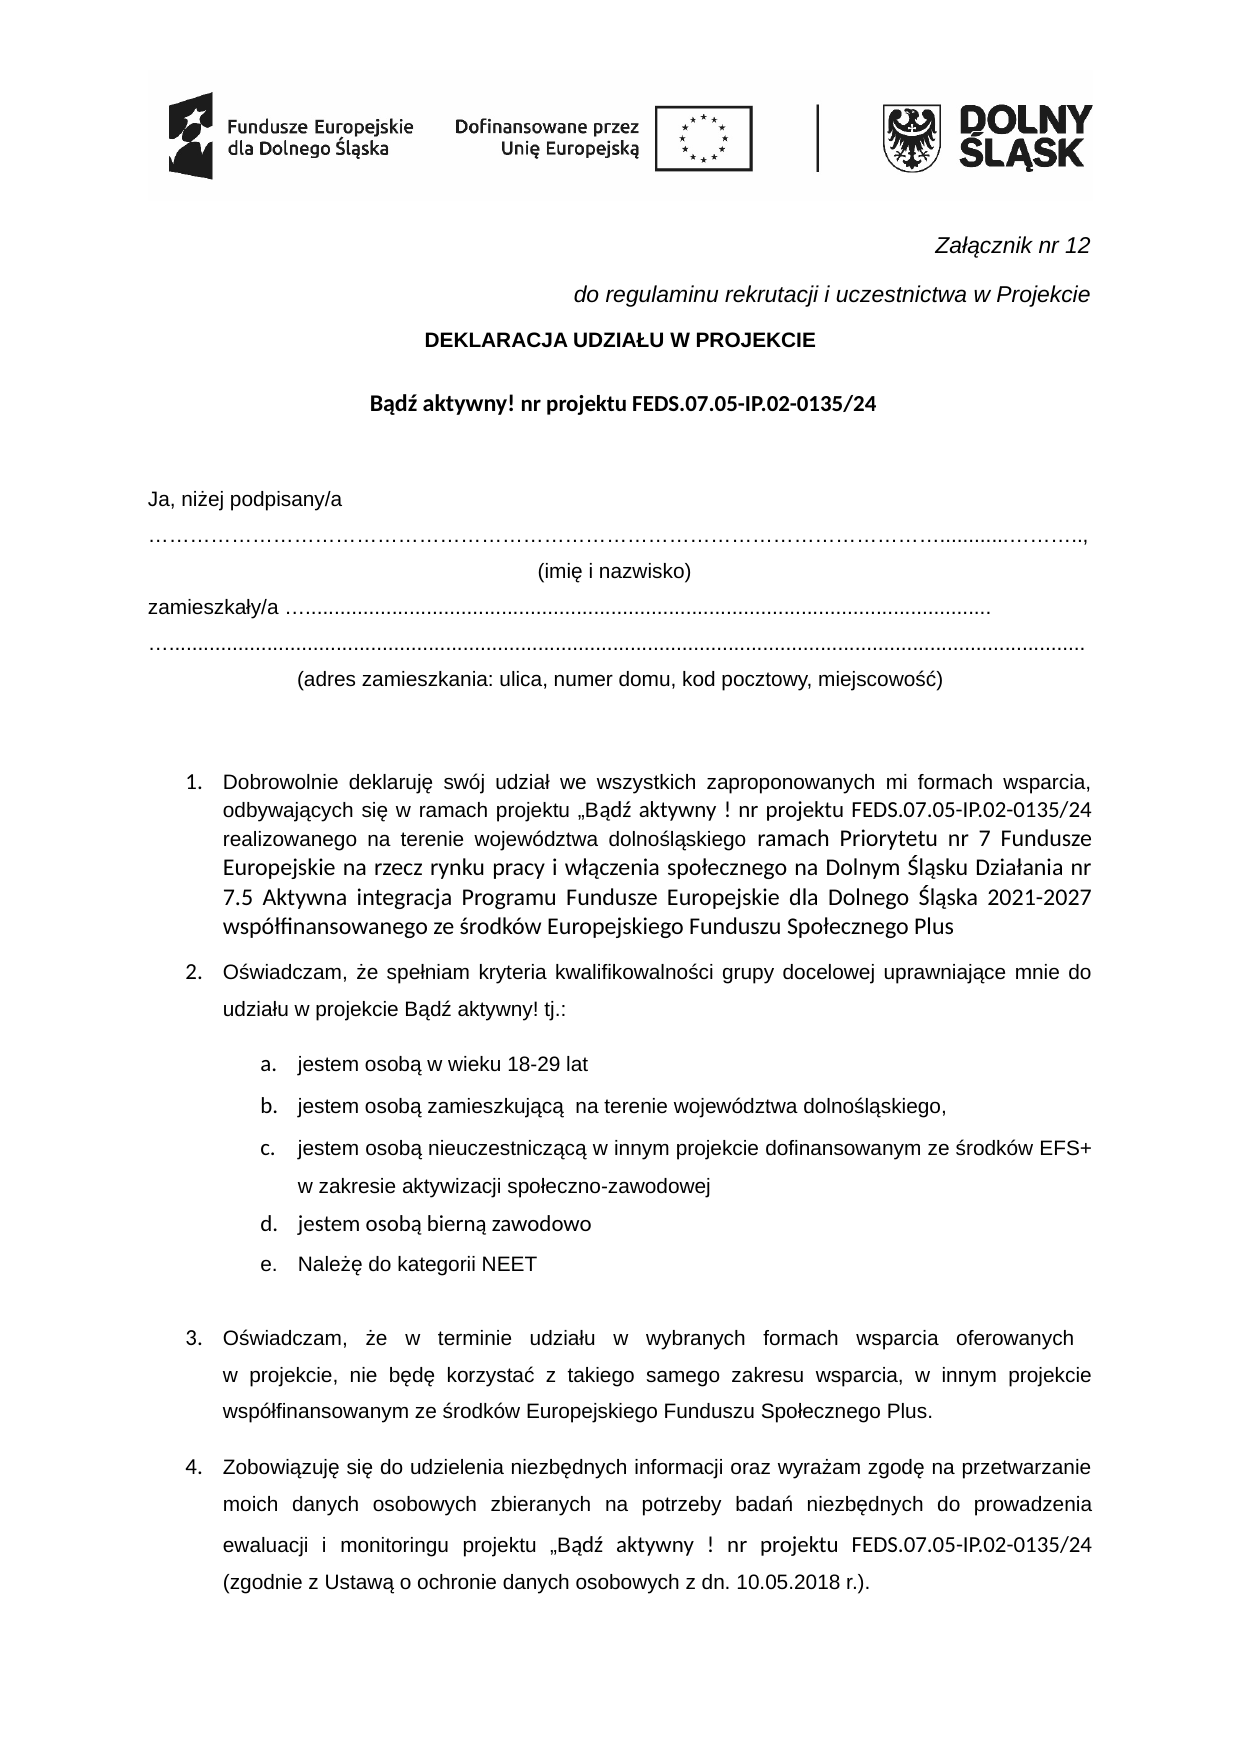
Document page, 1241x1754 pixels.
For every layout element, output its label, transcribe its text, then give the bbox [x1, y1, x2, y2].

text (adres zamieszkania: ulica, numer domu, kod pocztowy, miejscowość) [148, 667, 989, 714]
list Dobrowolnie deklaruję swój udział we wszystkich zaproponowanych mi formach wsparcia, odbywających się w ramach projektu „Bądź aktywny ! nr projektu FEDS.07.05-IP.02-0135/24 realizowanego na terenie województwa dolnośląskiego ramach Priorytetu nr 7 Fundusze Europejskie na rzecz rynku pracy i włączenia społecznego na Dolnym Śląsku Działania nr 7.5 Aktywna integracja Programu Fundusze Europejskie dla Dolnego Śląska 2021-2027 współfinansowanego ze środków Europejskiego Funduszu Społecznego Plus [185, 767, 1093, 940]
text Załącznik nr 12 [148, 229, 1093, 259]
text …............................................................................................................................................................... [148, 631, 1093, 654]
text DEKLARACJA UDZIAŁU W PROJEKCIE [148, 327, 1093, 351]
list Oświadczam, że spełniam kryteria kwalifikowalności grupy docelowej uprawniające mnie do udziału w projekcie Bądź aktywny! tj.: [185, 957, 1093, 1021]
text zamieszkały/a …....................................................................................................................... [148, 595, 1093, 619]
text Bądź aktywny! nr projektu FEDS.07.05-IP.02-0135/24 [148, 388, 1093, 418]
text do regulaminu rekrutacji i uczestnictwa w Projekcie [148, 281, 1093, 307]
list jestem osobą bierną zawodowo [260, 1209, 1093, 1237]
text (imię i nazwisko) [148, 559, 1093, 583]
list jestem osobą zamieszkującą na terenie województwa dolnośląskiego, [260, 1091, 1093, 1119]
list Należę do kategorii NEET [260, 1251, 1093, 1275]
text Ja, niżej podpisany/a ……………………………………………………………………………………………………............……….., [148, 487, 1093, 547]
list jestem osobą w wieku 18-29 lat [260, 1049, 1093, 1077]
list Zobowiązuję się do udzielenia niezbędnych informacji oraz wyrażam zgodę na przetwarzanie moich danych osobowych zbieranych na potrzeby badań niezbędnych do prowadzenia ewaluacji i monitoringu projektu „Bądź aktywny ! nr projektu FEDS.07.05-IP.02-0135/24 (zgodnie z Ustawą o ochronie danych osobowych z dn. 10.05.2018 r.). [185, 1452, 1093, 1594]
list jestem osobą nieuczestniczącą w innym projekcie dofinansowanym ze środków EFS+ w zakresie aktywizacji społeczno-zawodowej [260, 1133, 1093, 1197]
list Oświadczam, że w terminie udziału w wybranych formach wsparcia oferowanych w projekcie, nie będę korzystać z takiego samego zakresu wsparcia, w innym projekcie współfinansowanym ze środków Europejskiego Funduszu Społecznego Plus. [185, 1323, 1093, 1423]
